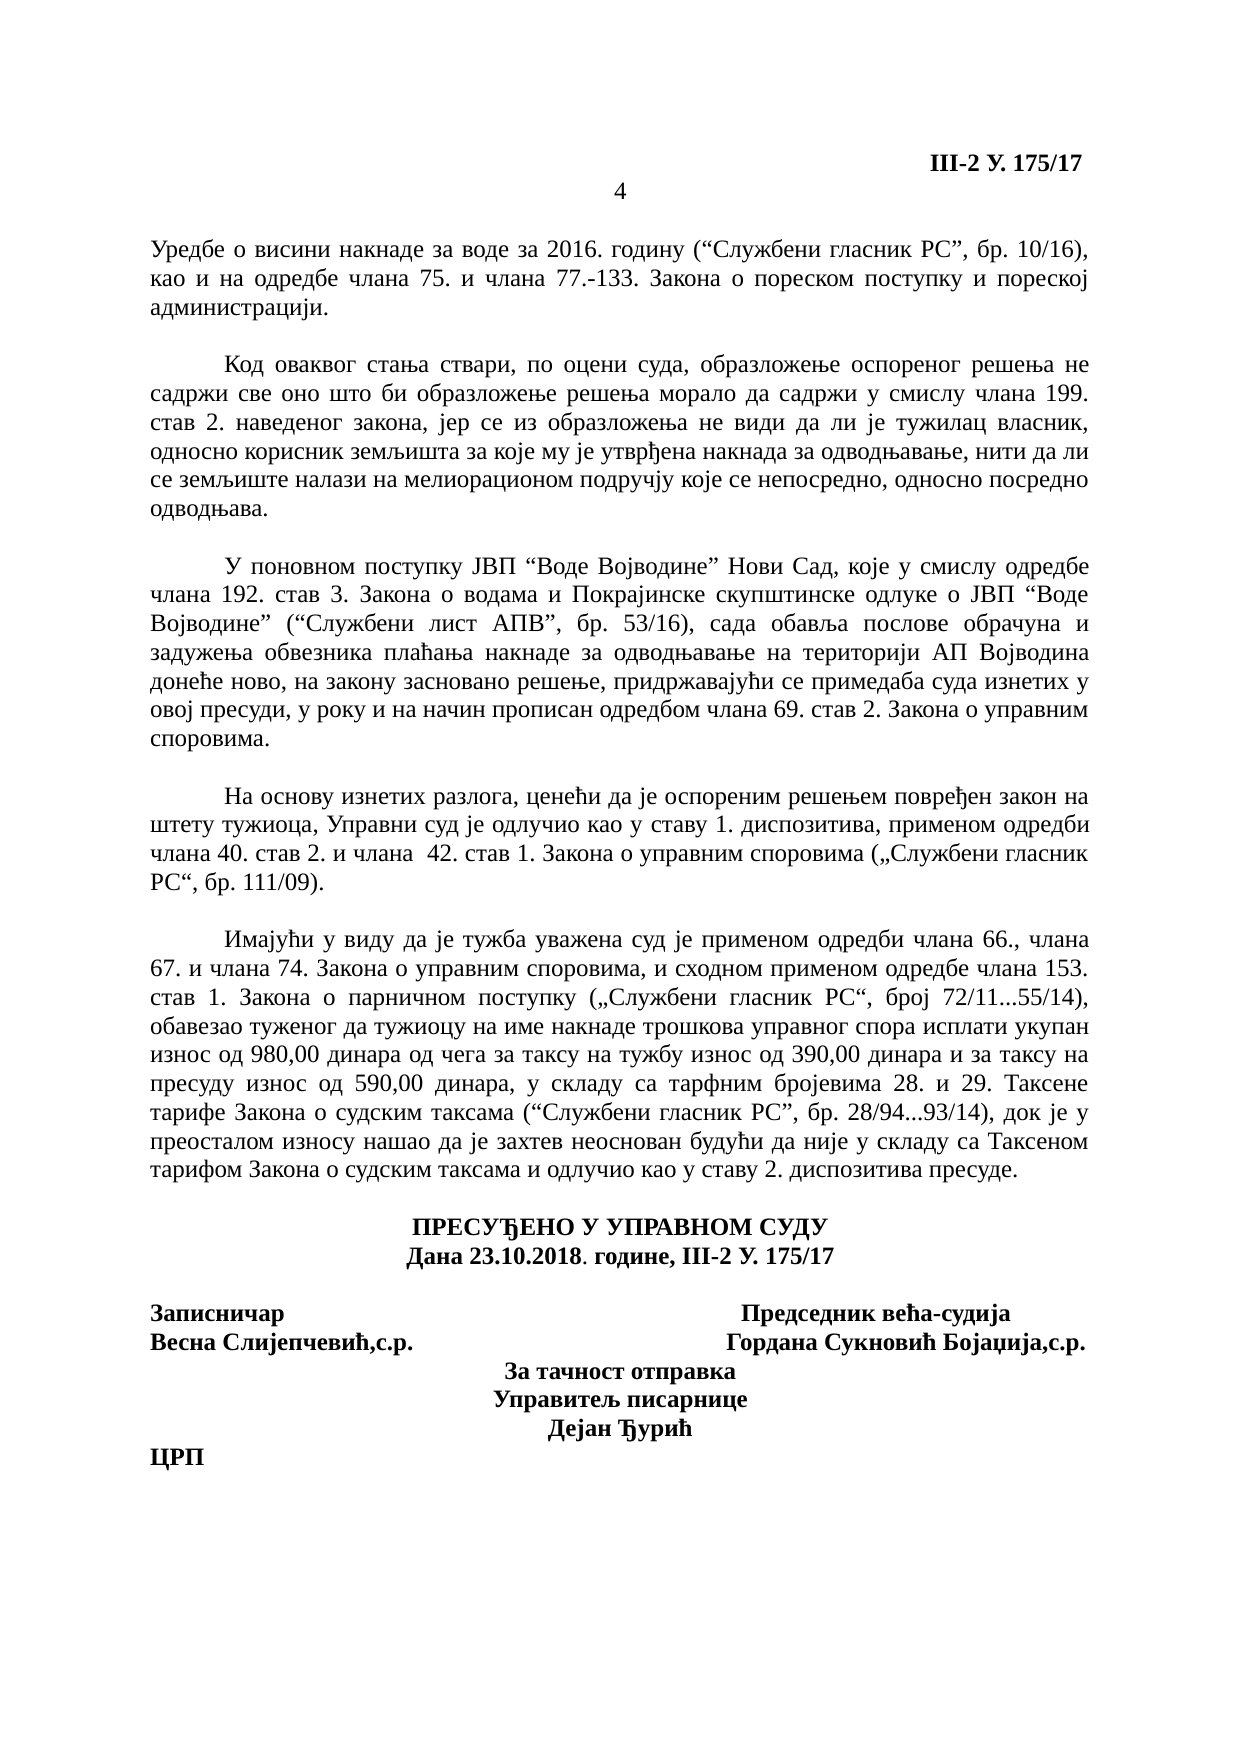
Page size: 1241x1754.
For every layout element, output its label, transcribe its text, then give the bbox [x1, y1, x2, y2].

text Управитељ писарнице [150, 1384, 1090, 1413]
text ПРЕСУЂЕНО У УПРАВНОМ СУДУ [150, 1212, 1090, 1241]
text Дана 23.10.2018. године, III-2 У. 175/17 [150, 1241, 1090, 1269]
text Дејан Ђурић [150, 1413, 1090, 1442]
text За тачност отправка [150, 1356, 1090, 1384]
text Код оваквог стања ствари, по оцени суда, образложење оспореног решења не садржи све оно што би образложење решења морало да садржи у смислу члана 199. став 2. наведеног закона, јер се из образложења не види да ли је тужилац власник, односно корисник земљишта за које му је утврђена накнада за одводњавање, нити да ли се земљиште налази на мелиорационом подручју које се непосредно, односно посредно одводњава. [150, 349, 1090, 522]
text Весна Слијепчевић,с.р. Гордана Сукновић Бојаџија,с.р. [150, 1327, 1090, 1356]
text У поновном поступку ЈВП “Воде Војводине” Нови Сад, које у смислу одредбе члана 192. став 3. Закона о водама и Покрајинске скупштинске одлуке о ЈВП “Воде Војводине” (“Службени лист АПВ”, бр. 53/16), сада обавља послове обрачуна и задужења обвезника плаћања накнаде за одводњавање на територији АП Војводина донеће ново, на закону засновано решење, придржавајући се примедаба суда изнетих у овој пресуди, у року и на начин прописан одредбом члана 69. став 2. Закона о управним споровима. [150, 551, 1090, 752]
text Записничар Председник већа-судија [150, 1298, 1090, 1327]
text ЦРП [150, 1442, 1090, 1471]
text На основу изнетих разлога, ценећи да је оспореним решењем повређен закон на штету тужиоца, Управни суд је одлучио као у ставу 1. диспозитива, применом одредби члана 40. став 2. и члана 42. став 1. Закона о управним споровима („Службени гласник РС“, бр. 111/09). [150, 781, 1090, 896]
text Уредбе о висини накнаде за воде за 2016. годину (“Службени гласник РС”, бр. 10/16), као и на одредбе члана 75. и члана 77.-133. Закона о пореском поступку и пореској администрацији. [150, 234, 1090, 321]
text Имајући у виду да је тужба уважена суд је применом одредби члана 66., члана 67. и члана 74. Закона о управним споровима, и сходном применом одредбе члана 153. став 1. Закона о парничном поступку („Службени гласник РС“, број 72/11...55/14), обавезао туженог да тужиоцу на име накнаде трошкова управног спора исплати укупан износ од 980,00 динара од чега за таксу на тужбу износ од 390,00 динара и за таксу на пресуду износ од 590,00 динара, у складу са тарфним бројевима 28. и 29. Таксене тарифе Закона о судским таксама (“Службени гласник РС”, бр. 28/94...93/14), док је у преосталом износу нашао да је захтев неоснован будући да није у складу са Таксеном тарифом Закона о судским таксама и одлучио као у ставу 2. диспозитива пресуде. [150, 924, 1090, 1183]
